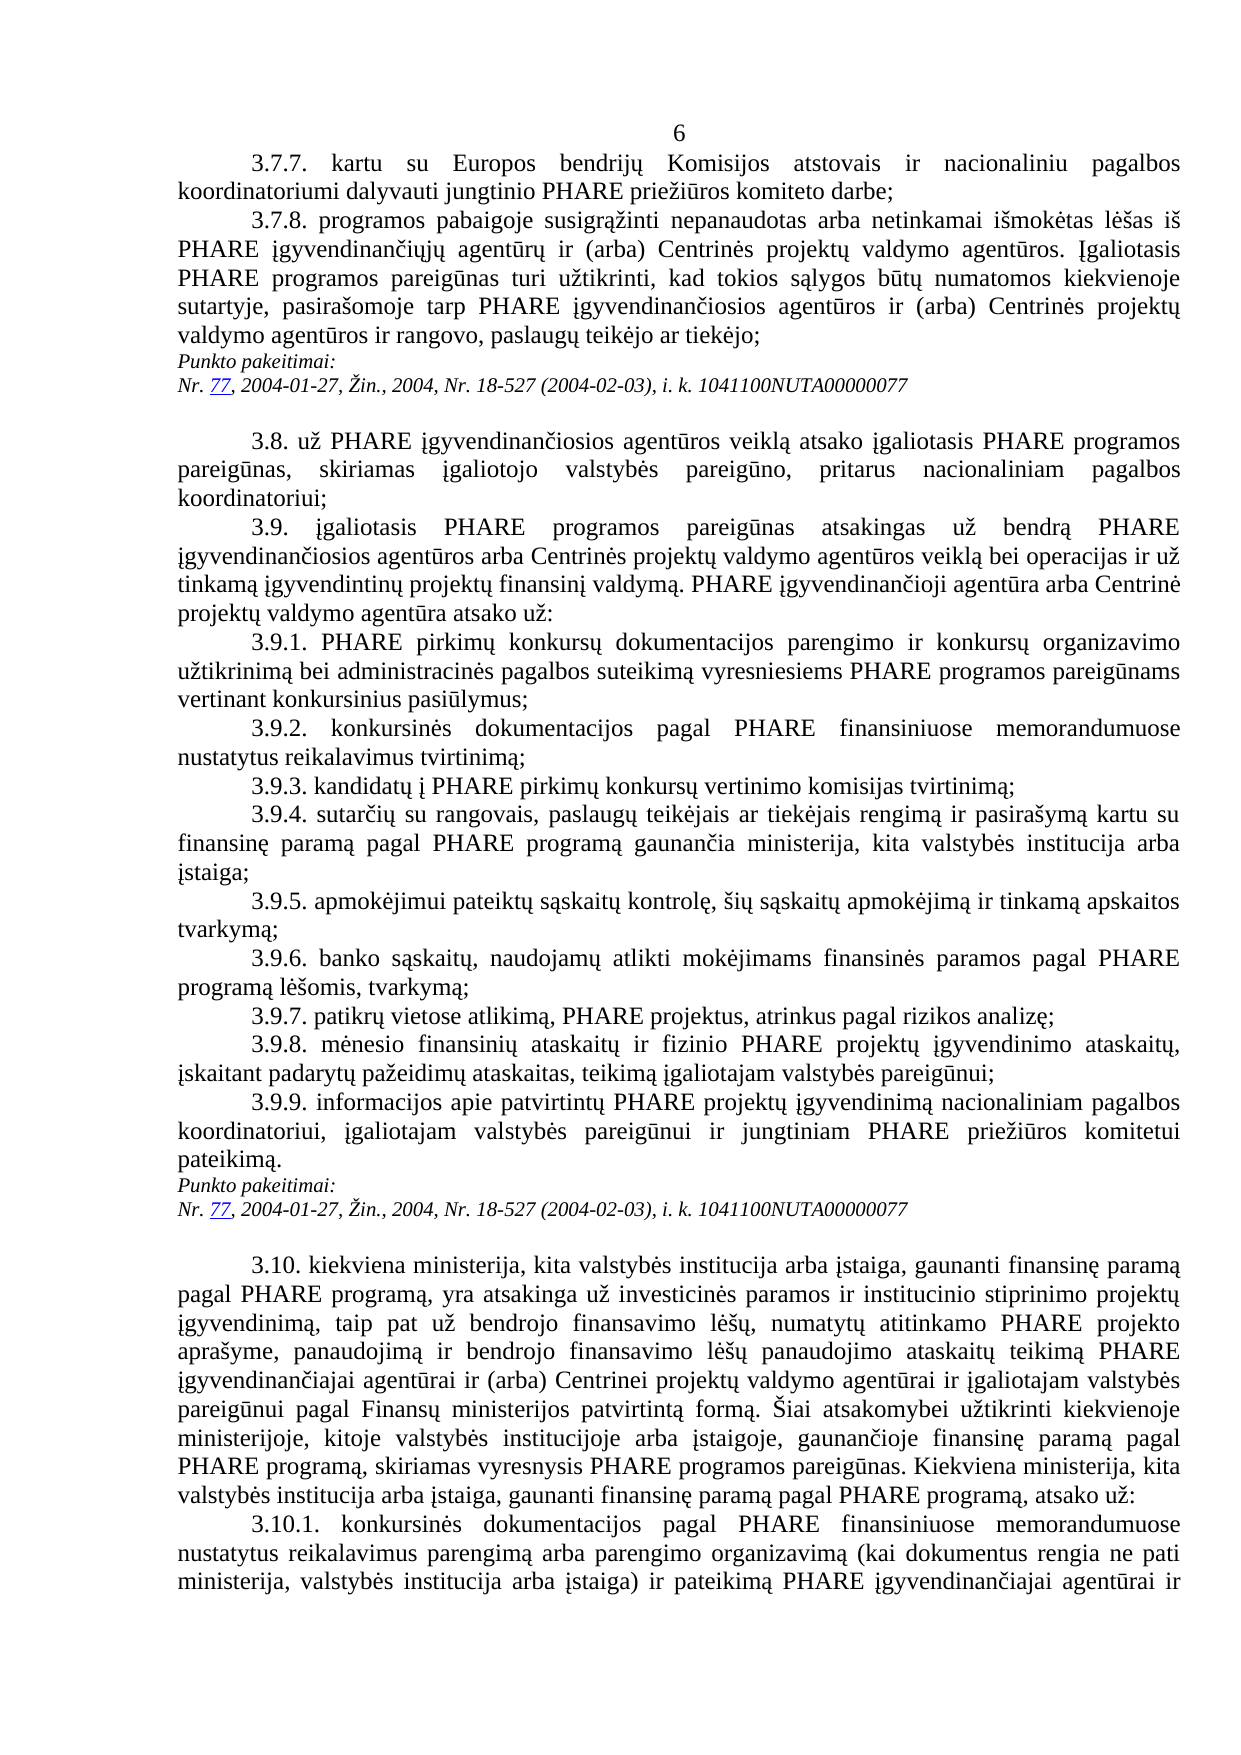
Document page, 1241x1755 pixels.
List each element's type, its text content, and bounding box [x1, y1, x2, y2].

text 3.10.1. konkursinės dokumentacijos pagal PHARE finansiniuose memorandumuose nustatytus reikalavimus parengimą arba parengimo organizavimą (kai dokumentus rengia ne pati ministerija, valstybės institucija arba įstaiga) ir pateikimą PHARE įgyvendinančiajai agentūrai ir [177, 1509, 1181, 1595]
text 3.9.2. konkursinės dokumentacijos pagal PHARE finansiniuose memorandumuose nustatytus reikalavimus tvirtinimą; [177, 713, 1181, 771]
text 3.9.7. patikrų vietose atlikimą, PHARE projektus, atrinkus pagal rizikos analizę; [177, 1001, 1181, 1029]
text 3.9.6. banko sąskaitų, naudojamų atlikti mokėjimams finansinės paramos pagal PHARE programą lėšomis, tvarkymą; [177, 943, 1181, 1001]
text 3.7.8. programos pabaigoje susigrąžinti nepanaudotas arba netinkamai išmokėtas lėšas iš PHARE įgyvendinančiųjų agentūrų ir (arba) Centrinės projektų valdymo agentūros. Įgaliotasis PHARE programos pareigūnas turi užtikrinti, kad tokios sąlygos būtų numatomos kiekvienoje sutartyje, pasirašomoje tarp PHARE įgyvendinančiosios agentūros ir (arba) Centrinės projektų valdymo agentūros ir rangovo, paslaugų teikėjo ar tiekėjo; [177, 205, 1181, 349]
text 3.9.8. mėnesio finansinių ataskaitų ir fizinio PHARE projektų įgyvendinimo ataskaitų, įskaitant padarytų pažeidimų ataskaitas, teikimą įgaliotajam valstybės pareigūnui; [177, 1029, 1181, 1087]
text 3.9.9. informacijos apie patvirtintų PHARE projektų įgyvendinimą nacionaliniam pagalbos koordinatoriui, įgaliotajam valstybės pareigūnui ir jungtiniam PHARE priežiūros komitetui pateikimą. [177, 1087, 1181, 1173]
text 3.10. kiekviena ministerija, kita valstybės institucija arba įstaiga, gaunanti finansinę paramą pagal PHARE programą, yra atsakinga už investicinės paramos ir institucinio stiprinimo projektų įgyvendinimą, taip pat už bendrojo finansavimo lėšų, numatytų atitinkamo PHARE projekto aprašyme, panaudojimą ir bendrojo finansavimo lėšų panaudojimo ataskaitų teikimą PHARE įgyvendinančiajai agentūrai ir (arba) Centrinei projektų valdymo agentūrai ir įgaliotajam valstybės pareigūnui pagal Finansų ministerijos patvirtintą formą. Šiai atsakomybei užtikrinti kiekvienoje ministerijoje, kitoje valstybės institucijoje arba įstaigoje, gaunančioje finansinę paramą pagal PHARE programą, skiriamas vyresnysis PHARE programos pareigūnas. Kiekviena ministerija, kita valstybės institucija arba įstaiga, gaunanti finansinę paramą pagal PHARE programą, atsako už: [177, 1250, 1181, 1509]
text Punkto pakeitimai: [177, 1173, 1181, 1197]
text Punkto pakeitimai: [177, 349, 1181, 373]
text 3.9.5. apmokėjimui pateiktų sąskaitų kontrolę, šių sąskaitų apmokėjimą ir tinkamą apskaitos tvarkymą; [177, 886, 1181, 943]
text Nr. 77, 2004-01-27, Žin., 2004, Nr. 18-527 (2004-02-03), i. k. 1041100NUTA00000077 [177, 1197, 1181, 1221]
text 3.7.7. kartu su Europos bendrijų Komisijos atstovais ir nacionaliniu pagalbos koordinatoriumi dalyvauti jungtinio PHARE priežiūros komiteto darbe; [177, 148, 1181, 205]
text 3.9. įgaliotasis PHARE programos pareigūnas atsakingas už bendrą PHARE įgyvendinančiosios agentūros arba Centrinės projektų valdymo agentūros veiklą bei operacijas ir už tinkamą įgyvendintinų projektų finansinį valdymą. PHARE įgyvendinančioji agentūra arba Centrinė projektų valdymo agentūra atsako už: [177, 512, 1181, 627]
text 3.8. už PHARE įgyvendinančiosios agentūros veiklą atsako įgaliotasis PHARE programos pareigūnas, skiriamas įgaliotojo valstybės pareigūno, pritarus nacionaliniam pagalbos koordinatoriui; [177, 426, 1181, 512]
text 3.9.3. kandidatų į PHARE pirkimų konkursų vertinimo komisijas tvirtinimą; [177, 771, 1181, 799]
text Nr. 77, 2004-01-27, Žin., 2004, Nr. 18-527 (2004-02-03), i. k. 1041100NUTA00000077 [177, 373, 1181, 397]
text 3.9.1. PHARE pirkimų konkursų dokumentacijos parengimo ir konkursų organizavimo užtikrinimą bei administracinės pagalbos suteikimą vyresniesiems PHARE programos pareigūnams vertinant konkursinius pasiūlymus; [177, 627, 1181, 713]
text 3.9.4. sutarčių su rangovais, paslaugų teikėjais ar tiekėjais rengimą ir pasirašymą kartu su finansinę paramą pagal PHARE programą gaunančia ministerija, kita valstybės institucija arba įstaiga; [177, 799, 1181, 886]
